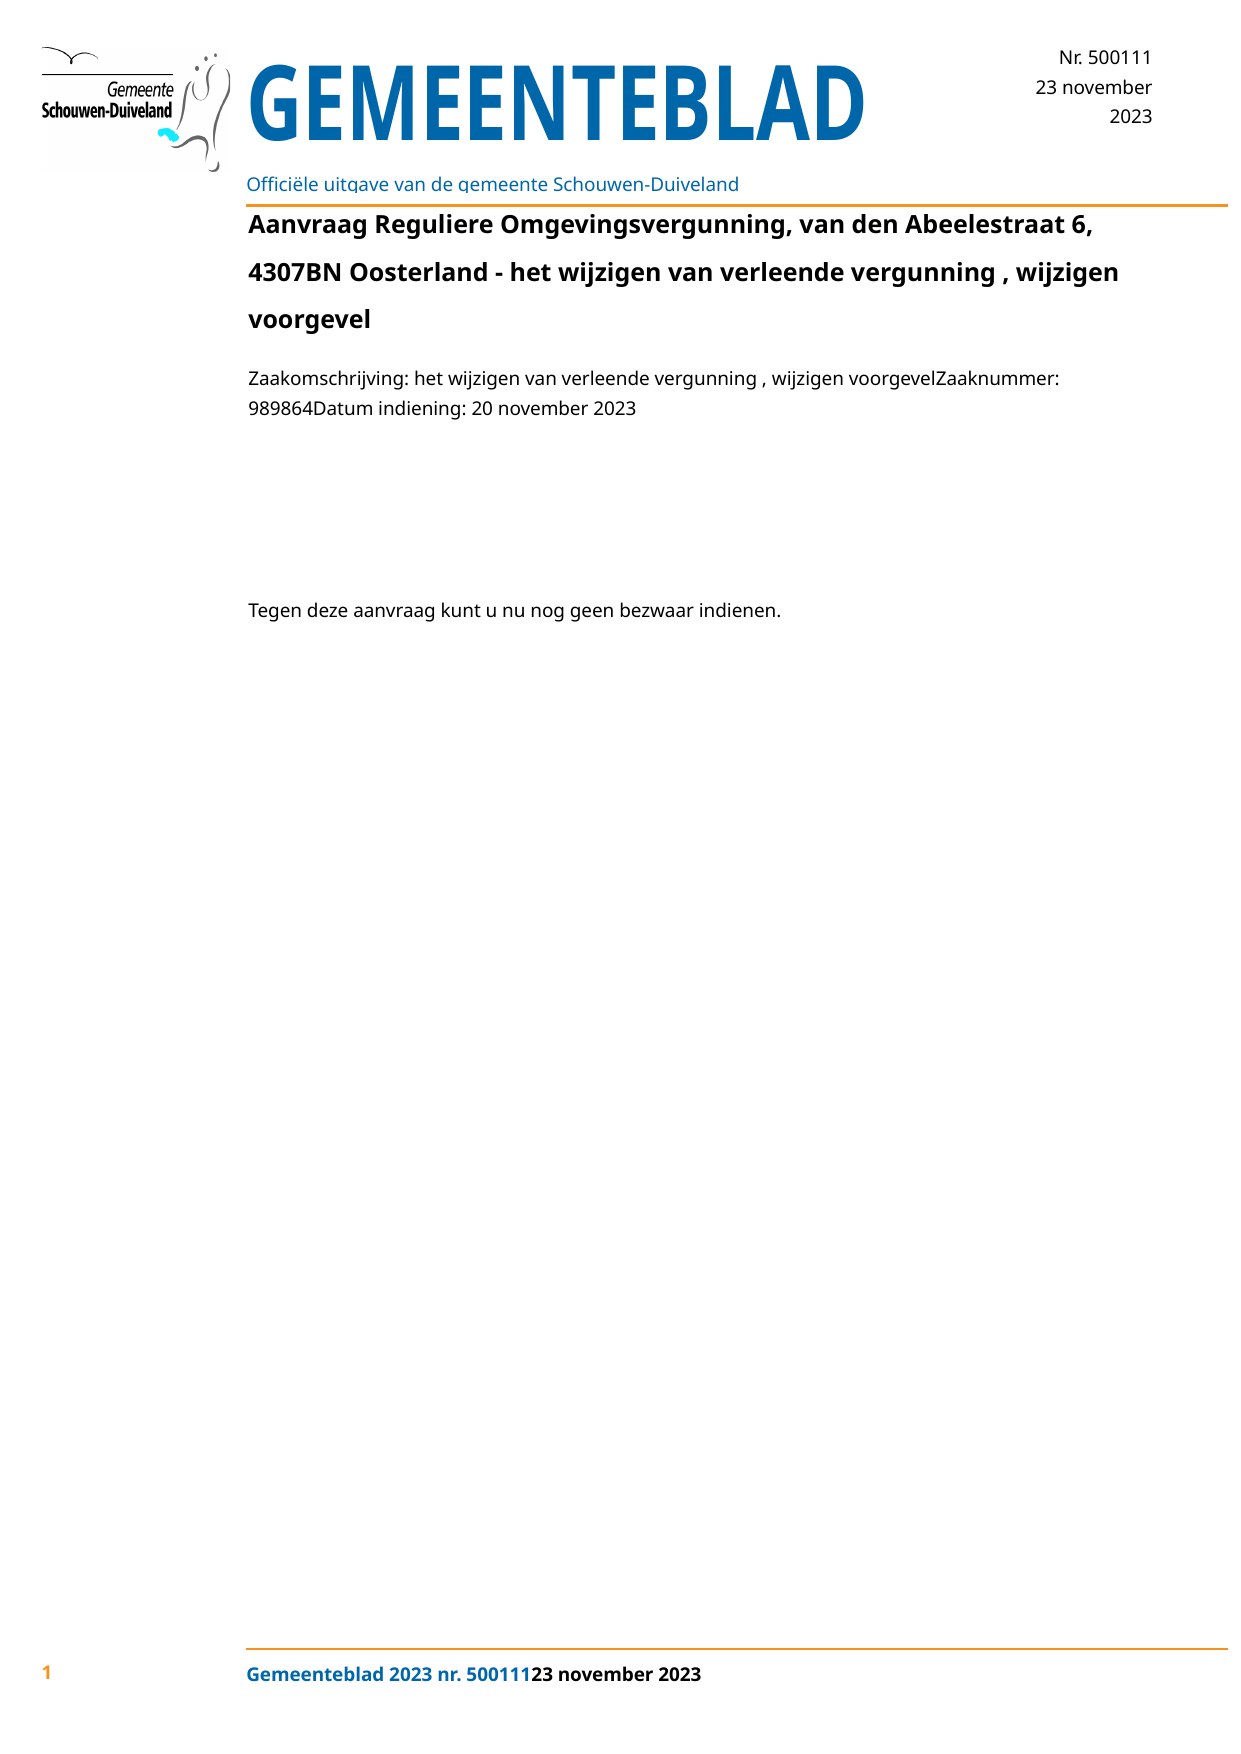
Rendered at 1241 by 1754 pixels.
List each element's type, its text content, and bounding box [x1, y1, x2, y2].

text Zaakomschrijving: het wijzigen van verleende vergunning , wijzigen voorgevelZaaknummer: 989864Datum indiening: 20 november 2023 [248, 366, 1152, 421]
text Aanvraag Reguliere Omgevingsvergunning, van den Abeelestraat 6, 4307BN Oosterland - het wijzigen van verleende vergunning , wijzigen voorgevel [248, 207, 1152, 336]
picture [41, 47, 231, 172]
text Tegen deze aanvraag kunt u nu nog geen bezwaar indienen. [248, 597, 1152, 622]
